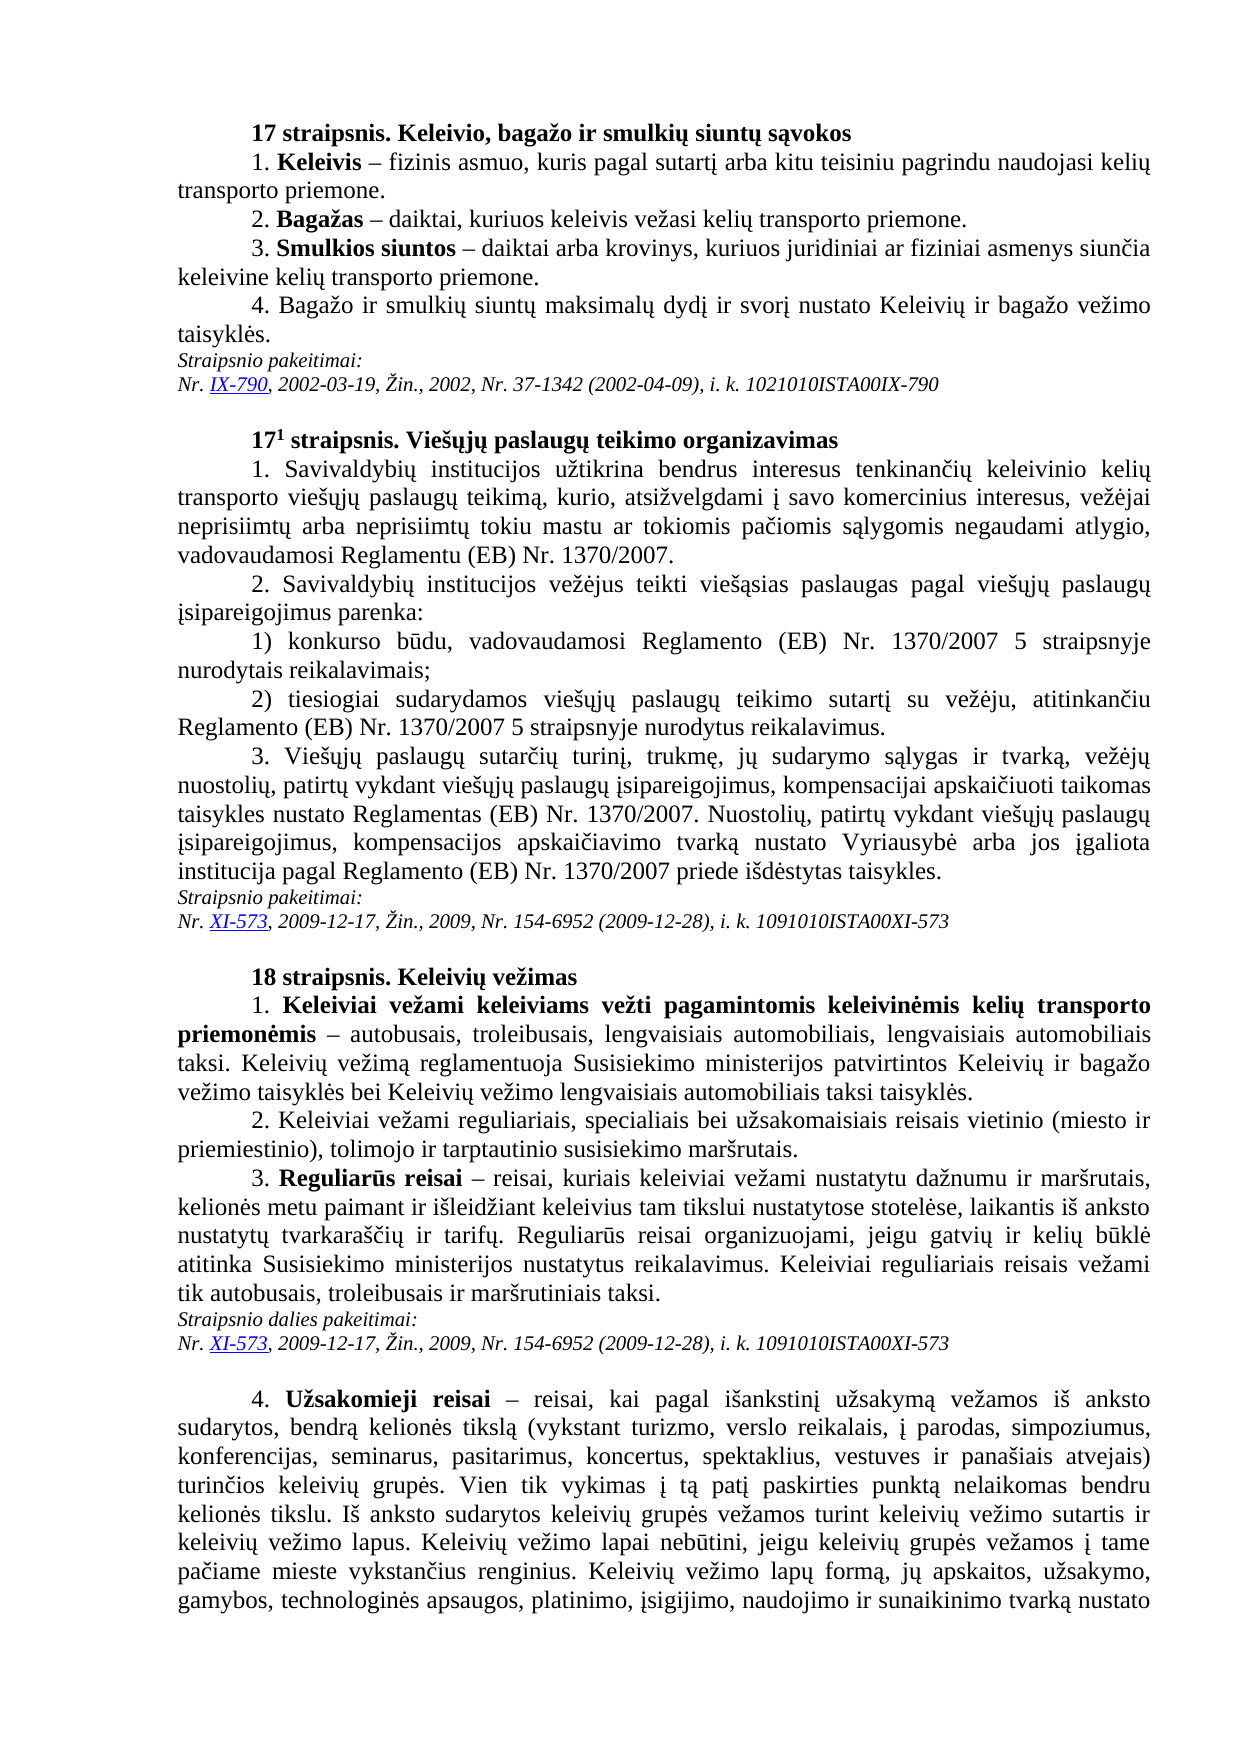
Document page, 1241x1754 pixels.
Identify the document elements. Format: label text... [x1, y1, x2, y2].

text Nr. XI-573, 2009-12-17, Žin., 2009, Nr. 154-6952 (2009-12-28), i. k. 1091010ISTA00XI-573 [177, 1331, 1152, 1355]
text 171 straipsnis. Viešųjų paslaugų teikimo organizavimas [177, 425, 1152, 454]
text 4. Užsakomieji reisai – reisai, kai pagal išankstinį užsakymą vežamos iš anksto sudarytos, bendrą kelionės tikslą (vykstant turizmo, verslo reikalais, į parodas, simpoziumus, konferencijas, seminarus, pasitarimus, koncertus, spektaklius, vestuves ir panašiais atvejais) turinčios keleivių grupės. Vien tik vykimas į tą patį paskirties punktą nelaikomas bendru kelionės tikslu. Iš anksto sudarytos keleivių grupės vežamos turint keleivių vežimo sutartis ir keleivių vežimo lapus. Keleivių vežimo lapai nebūtini, jeigu keleivių grupės vežamos į tame pačiame mieste vykstančius renginius. Keleivių vežimo lapų formą, jų apskaitos, užsakymo, gamybos, technologinės apsaugos, platinimo, įsigijimo, naudojimo ir sunaikinimo tvarką nustato [177, 1384, 1152, 1614]
text 1. Keleiviai vežami keleiviams vežti pagamintomis keleivinėmis kelių transporto priemonėmis – autobusais, troleibusais, lengvaisiais automobiliais, lengvaisiais automobiliais taksi. Keleivių vežimą reglamentuoja Susisiekimo ministerijos patvirtintos Keleivių ir bagažo vežimo taisyklės bei Keleivių vežimo lengvaisiais automobiliais taksi taisyklės. [177, 991, 1152, 1106]
text Straipsnio pakeitimai: [177, 348, 1152, 372]
text Straipsnio pakeitimai: [177, 885, 1152, 909]
text 3. Reguliarūs reisai – reisai, kuriais keleiviai vežami nustatytu dažnumu ir maršrutais, kelionės metu paimant ir išleidžiant keleivius tam tikslui nustatytose stotelėse, laikantis iš anksto nustatytų tvarkaraščių ir tarifų. Reguliarūs reisai organizuojami, jeigu gatvių ir kelių būklė atitinka Susisiekimo ministerijos nustatytus reikalavimus. Keleiviai reguliariais reisais vežami tik autobusais, troleibusais ir maršrutiniais taksi. [177, 1163, 1152, 1307]
text 2. Keleiviai vežami reguliariais, specialiais bei užsakomaisiais reisais vietinio (miesto ir priemiestinio), tolimojo ir tarptautinio susisiekimo maršrutais. [177, 1106, 1152, 1163]
text 1) konkurso būdu, vadovaudamosi Reglamento (EB) Nr. 1370/2007 5 straipsnyje nurodytais reikalavimais; [177, 626, 1152, 684]
text 3. Smulkios siuntos – daiktai arba krovinys, kuriuos juridiniai ar fiziniai asmenys siunčia keleivine kelių transporto priemone. [177, 233, 1152, 291]
text 1. Savivaldybių institucijos užtikrina bendrus interesus tenkinančių keleivinio kelių transporto viešųjų paslaugų teikimą, kurio, atsižvelgdami į savo komercinius interesus, vežėjai neprisiimtų arba neprisiimtų tokiu mastu ar tokiomis pačiomis sąlygomis negaudami atlygio, vadovaudamosi Reglamentu (EB) Nr. 1370/2007. [177, 454, 1152, 569]
text 18 straipsnis. Keleivių vežimas [177, 962, 1152, 991]
text 2. Bagažas – daiktai, kuriuos keleivis vežasi kelių transporto priemone. [177, 204, 1152, 233]
text 3. Viešųjų paslaugų sutarčių turinį, trukmę, jų sudarymo sąlygas ir tvarką, vežėjų nuostolių, patirtų vykdant viešųjų paslaugų įsipareigojimus, kompensacijai apskaičiuoti taikomas taisykles nustato Reglamentas (EB) Nr. 1370/2007. Nuostolių, patirtų vykdant viešųjų paslaugų įsipareigojimus, kompensacijos apskaičiavimo tvarką nustato Vyriausybė arba jos įgaliota institucija pagal Reglamento (EB) Nr. 1370/2007 priede išdėstytas taisykles. [177, 741, 1152, 885]
text 2) tiesiogiai sudarydamos viešųjų paslaugų teikimo sutartį su vežėju, atitinkančiu Reglamento (EB) Nr. 1370/2007 5 straipsnyje nurodytus reikalavimus. [177, 684, 1152, 741]
text Nr. IX-790, 2002-03-19, Žin., 2002, Nr. 37-1342 (2002-04-09), i. k. 1021010ISTA00IX-790 [177, 372, 1152, 396]
text 1. Keleivis – fizinis asmuo, kuris pagal sutartį arba kitu teisiniu pagrindu naudojasi kelių transporto priemone. [177, 147, 1152, 204]
text Straipsnio dalies pakeitimai: [177, 1307, 1152, 1331]
text 2. Savivaldybių institucijos vežėjus teikti viešąsias paslaugas pagal viešųjų paslaugų įsipareigojimus parenka: [177, 569, 1152, 626]
text Nr. XI-573, 2009-12-17, Žin., 2009, Nr. 154-6952 (2009-12-28), i. k. 1091010ISTA00XI-573 [177, 909, 1152, 933]
text 17 straipsnis. Keleivio, bagažo ir smulkių siuntų sąvokos [177, 118, 1152, 147]
text 4. Bagažo ir smulkių siuntų maksimalų dydį ir svorį nustato Keleivių ir bagažo vežimo taisyklės. [177, 291, 1152, 348]
